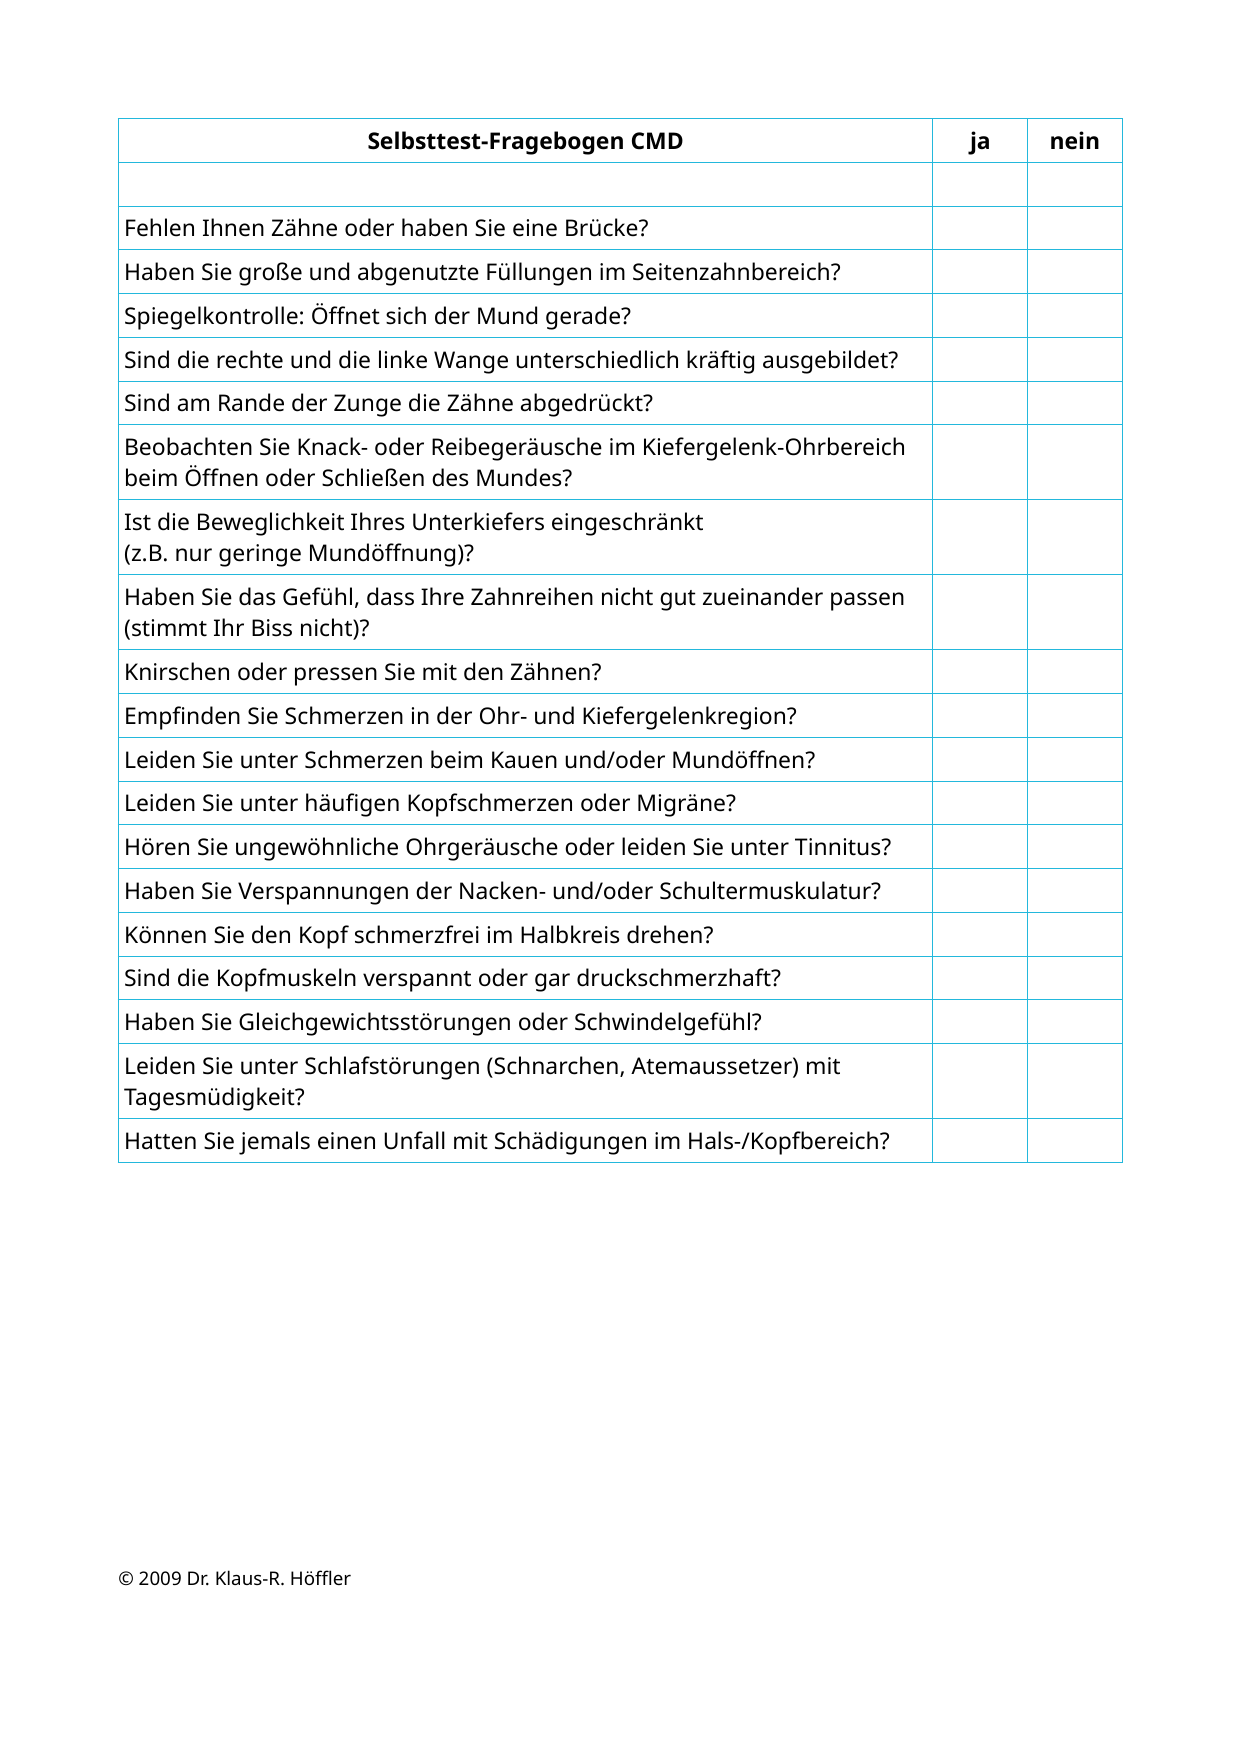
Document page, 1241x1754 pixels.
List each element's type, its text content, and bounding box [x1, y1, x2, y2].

table_cell [1028, 338, 1122, 381]
table_cell [1028, 1119, 1122, 1162]
table_cell [933, 1000, 1027, 1043]
table_cell [933, 382, 1027, 424]
table_cell [933, 694, 1027, 737]
table_cell [1028, 294, 1122, 337]
table_cell Können Sie den Kopf schmerzfrei im Halbkreis drehen? [119, 913, 932, 956]
table_cell [1028, 163, 1122, 206]
table_cell [1028, 575, 1122, 649]
table_cell [933, 500, 1027, 574]
table_cell [933, 913, 1027, 956]
table_cell [933, 738, 1027, 781]
table_cell [933, 294, 1027, 337]
table_cell [1028, 869, 1122, 912]
table_cell [1028, 1000, 1122, 1043]
table_cell [1028, 500, 1122, 574]
table_header Selbsttest-Fragebogen CMD [119, 119, 932, 162]
table_cell [933, 425, 1027, 499]
table_cell [1028, 425, 1122, 499]
table_cell [933, 825, 1027, 868]
table_cell [1028, 250, 1122, 293]
table_cell Leiden Sie unter Schlafstörungen (Schnarchen, Atemaussetzer) mit Tagesmüdigkeit? [119, 1044, 932, 1118]
table_cell Sind die rechte und die linke Wange unterschiedlich kräftig ausgebildet? [119, 338, 932, 381]
table_cell Haben Sie große und abgenutzte Füllungen im Seitenzahnbereich? [119, 250, 932, 293]
table_cell [933, 782, 1027, 824]
table_cell [933, 650, 1027, 693]
table_cell [1028, 650, 1122, 693]
table_cell [1028, 382, 1122, 424]
table_cell [933, 163, 1027, 206]
table_cell Spiegelkontrolle: Öffnet sich der Mund gerade? [119, 294, 932, 337]
table_cell Hören Sie ungewöhnliche Ohrgeräusche oder leiden Sie unter Tinnitus? [119, 825, 932, 868]
table_cell [933, 338, 1027, 381]
table_cell Beobachten Sie Knack- oder Reibegeräusche im Kiefergelenk-Ohrbereich beim Öffnen oder Schließen des Mundes? [119, 425, 932, 499]
table_cell [933, 250, 1027, 293]
table_cell Ist die Beweglichkeit Ihres Unterkiefers eingeschränkt (z.B. nur geringe Mundöffnung)? [119, 500, 932, 574]
table_cell Leiden Sie unter Schmerzen beim Kauen und/oder Mundöffnen? [119, 738, 932, 781]
table_cell Knirschen oder pressen Sie mit den Zähnen? [119, 650, 932, 693]
table_cell Haben Sie Verspannungen der Nacken- und/oder Schultermuskulatur? [119, 869, 932, 912]
table_cell [1028, 825, 1122, 868]
table_cell Sind am Rande der Zunge die Zähne abgedrückt? [119, 382, 932, 424]
table_cell Sind die Kopfmuskeln verspannt oder gar druckschmerzhaft? [119, 957, 932, 999]
table_header nein [1028, 119, 1122, 162]
text © 2009 Dr. Klaus-R. Höffler [118, 1565, 1122, 1591]
table_cell Empfinden Sie Schmerzen in der Ohr- und Kiefergelenkregion? [119, 694, 932, 737]
table_cell Haben Sie Gleichgewichtsstörungen oder Schwindelgefühl? [119, 1000, 932, 1043]
table_cell [933, 1119, 1027, 1162]
table_cell Leiden Sie unter häufigen Kopfschmerzen oder Migräne? [119, 782, 932, 824]
table_cell [933, 1044, 1027, 1118]
table_cell [933, 869, 1027, 912]
table_cell [933, 207, 1027, 249]
table_cell [1028, 913, 1122, 956]
table_cell [933, 957, 1027, 999]
table_cell [1028, 957, 1122, 999]
table_cell [1028, 738, 1122, 781]
table_cell [1028, 782, 1122, 824]
table_cell [119, 163, 932, 206]
table_cell Hatten Sie jemals einen Unfall mit Schädigungen im Hals-/Kopfbereich? [119, 1119, 932, 1162]
table_cell Fehlen Ihnen Zähne oder haben Sie eine Brücke? [119, 207, 932, 249]
table_cell [933, 575, 1027, 649]
table_cell [1028, 1044, 1122, 1118]
table_cell [1028, 694, 1122, 737]
table_cell [1028, 207, 1122, 249]
table_header ja [933, 119, 1027, 162]
table_cell Haben Sie das Gefühl, dass Ihre Zahnreihen nicht gut zueinander passen (stimmt Ihr Biss nicht)? [119, 575, 932, 649]
